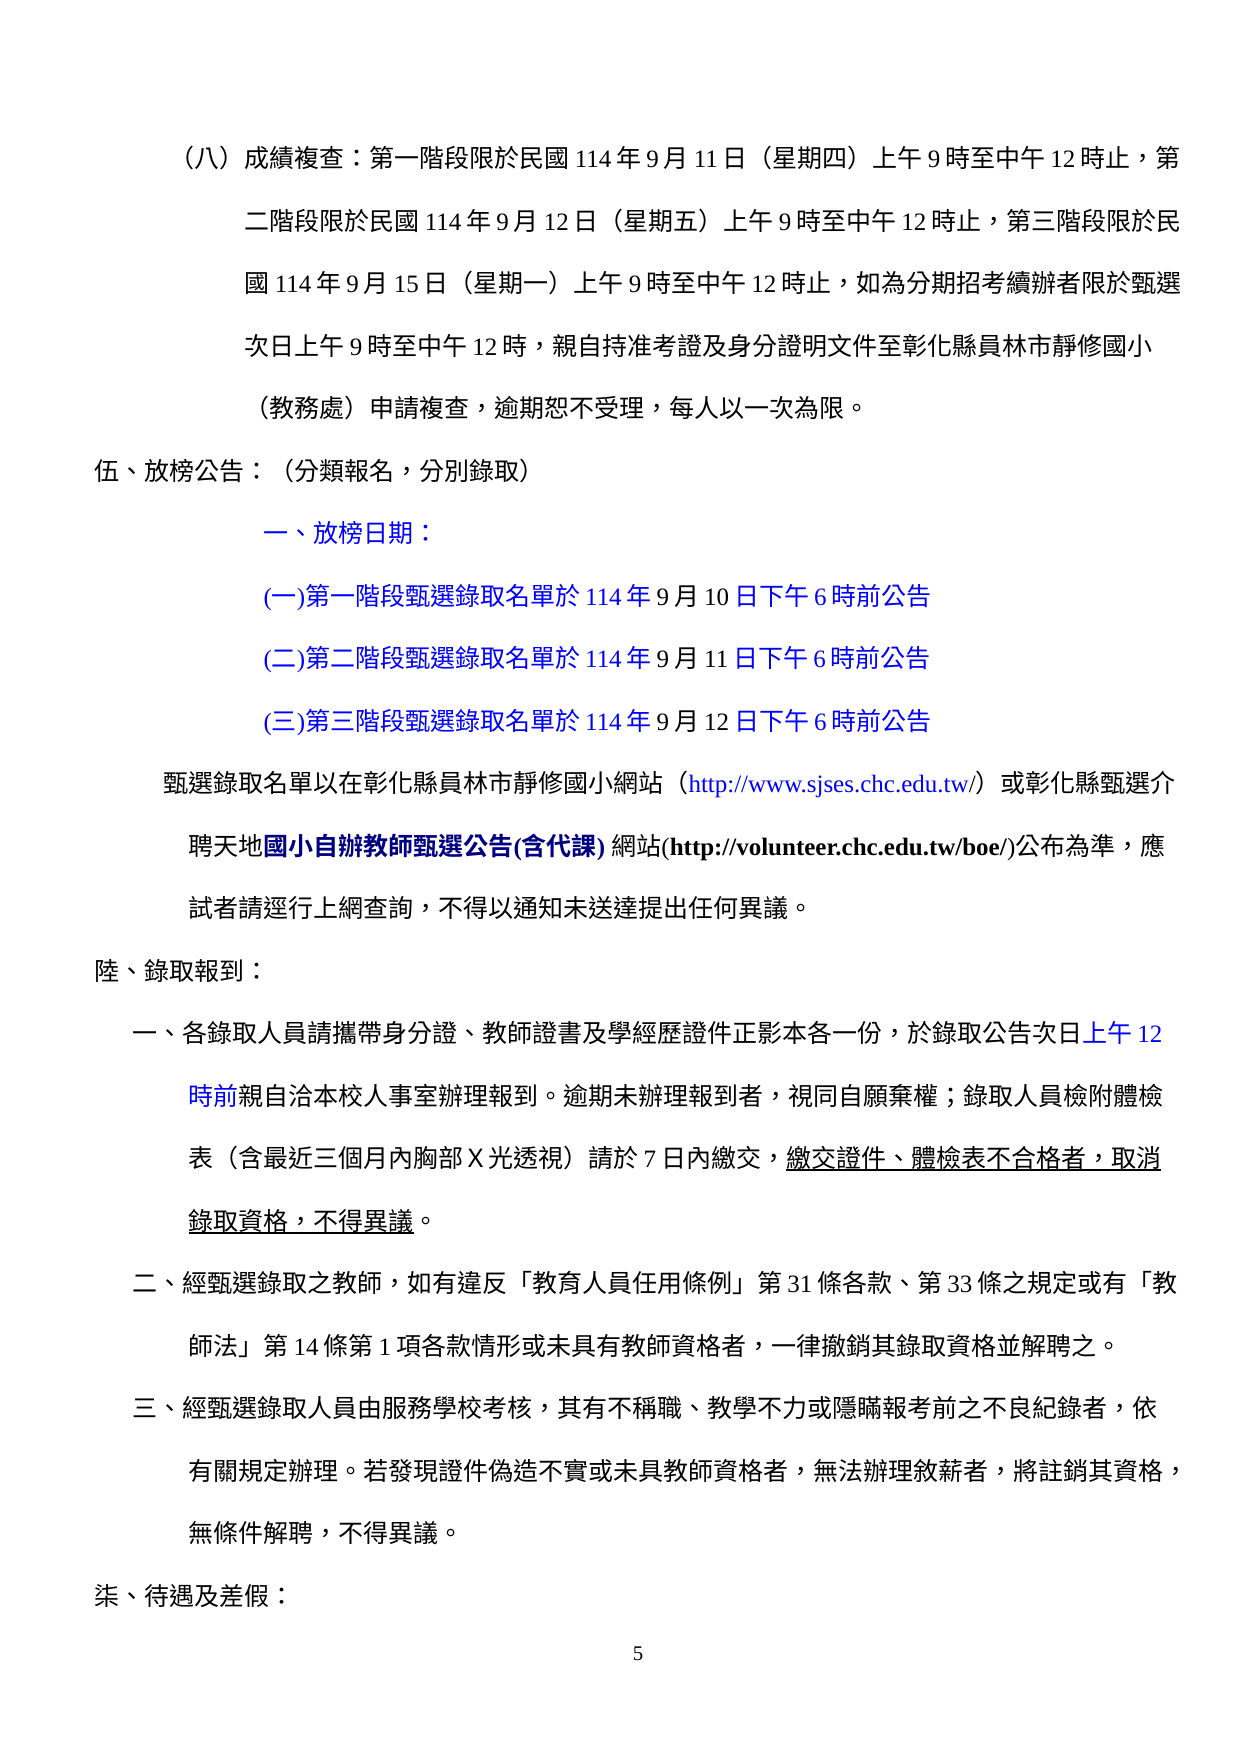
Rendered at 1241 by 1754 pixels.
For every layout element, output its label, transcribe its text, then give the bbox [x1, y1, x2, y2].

text 一、各錄取人員請攜帶身分證、教師證書及學經歷證件正影本各一份，於錄取公告次日上午12時前親自洽本校人事室辦理報到。逾期未辦理報到者，視同自願棄權；錄取人員檢附體檢表（含最近三個月內胸部Ｘ光透視）請於7日內繳交，繳交證件、體檢表不合格者，取消錄取資格，不得異議。 [132, 990, 1181, 1240]
text 柒、待遇及差假： [94, 1552, 1181, 1615]
text 一、放榜日期： [263, 490, 1181, 552]
text (三)第三階段甄選錄取名單於114年9月12日下午6時前公告 [263, 677, 1181, 740]
text 甄選錄取名單以在彰化縣員林市靜修國小網站（http://www.sjses.chc.edu.tw/）或彰化縣甄選介聘天地國小自辦教師甄選公告(含代課) 網站(http://volunteer.chc.edu.tw/boe/)公布為準，應試者請逕行上網查詢，不得以通知未送達提出任何異議。 [132, 740, 1181, 927]
text 二、經甄選錄取之教師，如有違反「教育人員任用條例」第31條各款、第33條之規定或有「教師法」第14條第1項各款情形或未具有教師資格者，一律撤銷其錄取資格並解聘之。 [132, 1240, 1181, 1365]
text 陸、錄取報到： [94, 927, 1181, 990]
text (二)第二階段甄選錄取名單於114年9月11日下午6時前公告 [263, 615, 1181, 677]
text (一)第一階段甄選錄取名單於114年9月10日下午6時前公告 [263, 552, 1181, 615]
text （八）成績複查：第一階段限於民國114年9月11日（星期四）上午9時至中午12時止，第二階段限於民國114年9月12日（星期五）上午9時至中午12時止，第三階段限於民國114年9月15日（星期一）上午9時至中午12時止，如為分期招考續辦者限於甄選次日上午9時至中午12時，親自持准考證及身分證明文件至彰化縣員林市靜修國小（教務處）申請複查，逾期恕不受理，每人以一次為限。 [169, 115, 1181, 427]
text 伍、放榜公告：（分類報名，分別錄取） [94, 427, 1181, 490]
text 三、經甄選錄取人員由服務學校考核，其有不稱職、教學不力或隱瞞報考前之不良紀錄者，依有關規定辦理。若發現證件偽造不實或未具教師資格者，無法辦理敘薪者，將註銷其資格，無條件解聘，不得異議。 [132, 1365, 1181, 1552]
